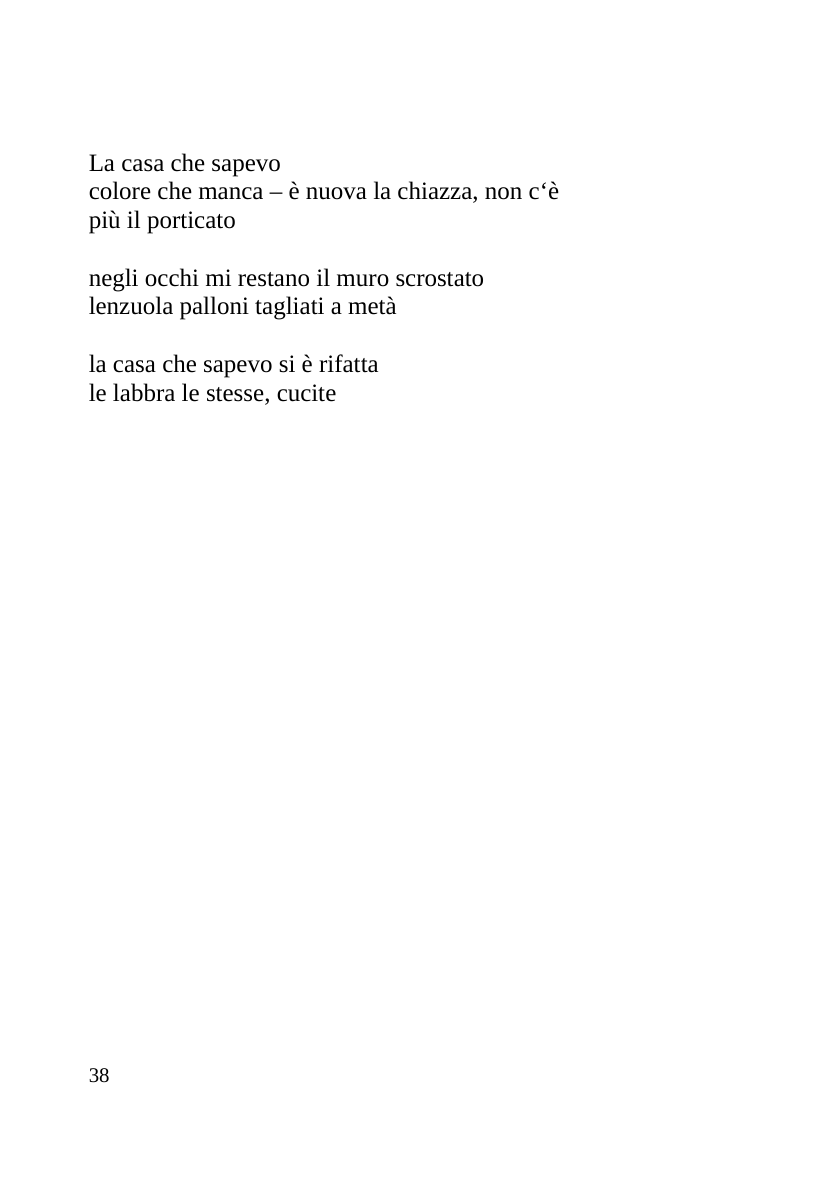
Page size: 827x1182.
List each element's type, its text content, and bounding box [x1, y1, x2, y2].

text la casa che sapevo si è rifatta [88, 349, 738, 378]
text lenzuola palloni tagliati a metà [88, 291, 738, 320]
text colore che manca – è nuova la chiazza, non c‘è [88, 176, 738, 205]
text le labbra le stesse, cucite [88, 378, 738, 406]
text La casa che sapevo [88, 148, 738, 176]
text negli occhi mi restano il muro scrostato [88, 263, 738, 291]
text più il porticato [88, 205, 738, 234]
